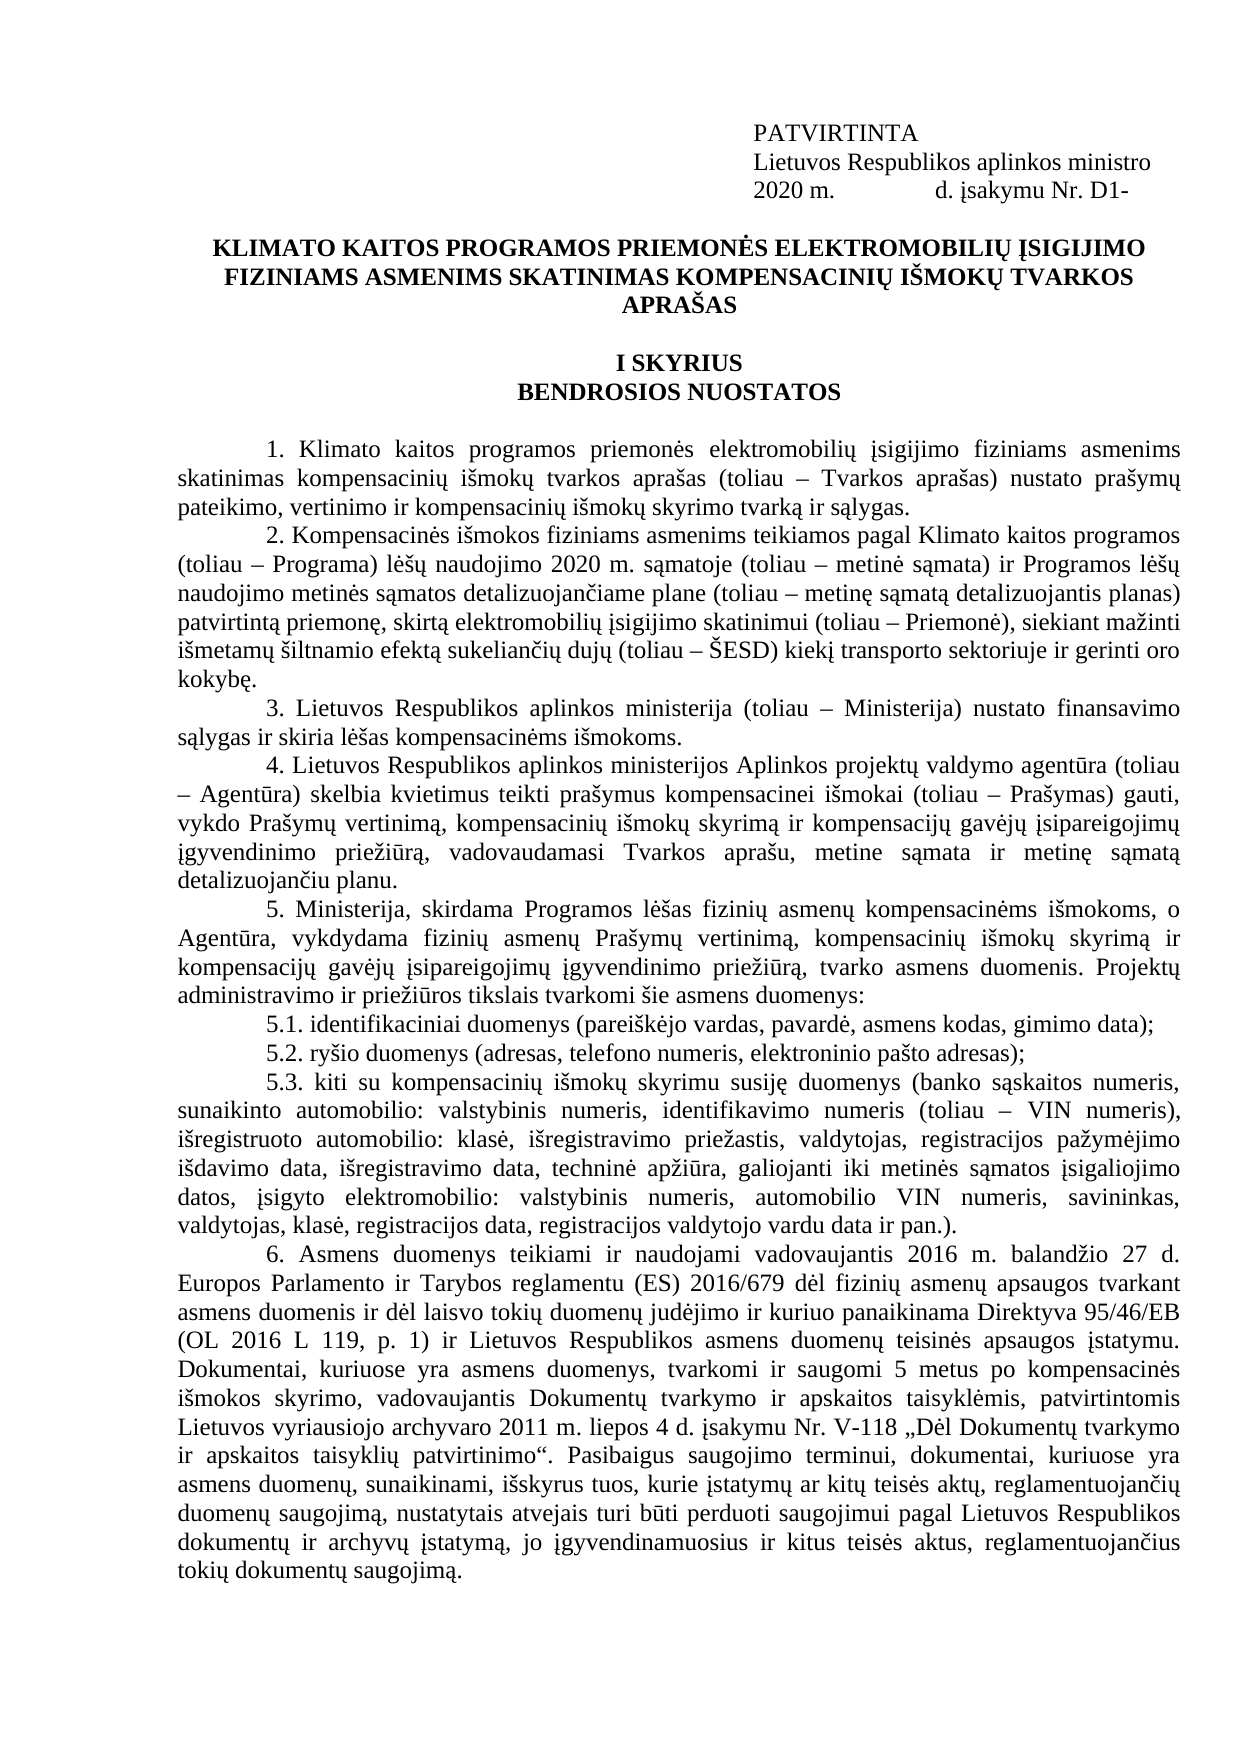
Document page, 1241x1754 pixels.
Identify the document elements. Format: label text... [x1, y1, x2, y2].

text I SKYRIUS [177, 348, 1181, 377]
text 6. Asmens duomenys teikiami ir naudojami vadovaujantis 2016 m. balandžio 27 d. Europos Parlamento ir Tarybos reglamentu (ES) 2016/679 dėl fizinių asmenų apsaugos tvarkant asmens duomenis ir dėl laisvo tokių duomenų judėjimo ir kuriuo panaikinama Direktyva 95/46/EB (OL 2016 L 119, p. 1) ir Lietuvos Respublikos asmens duomenų teisinės apsaugos įstatymu. Dokumentai, kuriuose yra asmens duomenys, tvarkomi ir saugomi 5 metus po kompensacinės išmokos skyrimo, vadovaujantis Dokumentų tvarkymo ir apskaitos taisyklėmis, patvirtintomis Lietuvos vyriausiojo archyvaro 2011 m. liepos 4 d. įsakymu Nr. V-118 „Dėl Dokumentų tvarkymo ir apskaitos taisyklių patvirtinimo“. Pasibaigus saugojimo terminui, dokumentai, kuriuose yra asmens duomenų, sunaikinami, išskyrus tuos, kurie įstatymų ar kitų teisės aktų, reglamentuojančių duomenų saugojimą, nustatytais atvejais turi būti perduoti saugojimui pagal Lietuvos Respublikos dokumentų ir archyvų įstatymą, jo įgyvendinamuosius ir kitus teisės aktus, reglamentuojančius tokių dokumentų saugojimą. [177, 1239, 1181, 1584]
text 2. Kompensacinės išmokos fiziniams asmenims teikiamos pagal Klimato kaitos programos (toliau – Programa) lėšų naudojimo 2020 m. sąmatoje (toliau – metinė sąmata) ir Programos lėšų naudojimo metinės sąmatos detalizuojančiame plane (toliau – metinę sąmatą detalizuojantis planas) patvirtintą priemonę, skirtą elektromobilių įsigijimo skatinimui (toliau – Priemonė), siekiant mažinti išmetamų šiltnamio efektą sukeliančių dujų (toliau – ŠESD) kiekį transporto sektoriuje ir gerinti oro kokybę. [177, 521, 1181, 693]
text BENDROSIOS NUOSTATOS [177, 377, 1181, 406]
text 3. Lietuvos Respublikos aplinkos ministerija (toliau – Ministerija) nustato finansavimo sąlygas ir skiria lėšas kompensacinėms išmokoms. [177, 693, 1181, 751]
text 1. Klimato kaitos programos priemonės elektromobilių įsigijimo fiziniams asmenims skatinimas kompensacinių išmokų tvarkos aprašas (toliau – Tvarkos aprašas) nustato prašymų pateikimo, vertinimo ir kompensacinių išmokų skyrimo tvarką ir sąlygas. [177, 434, 1181, 521]
text 5.1. identifikaciniai duomenys (pareiškėjo vardas, pavardė, asmens kodas, gimimo data); [177, 1009, 1181, 1038]
text 5.3. kiti su kompensacinių išmokų skyrimu susiję duomenys (banko sąskaitos numeris, sunaikinto automobilio: valstybinis numeris, identifikavimo numeris (toliau – VIN numeris), išregistruoto automobilio: klasė, išregistravimo priežastis, valdytojas, registracijos pažymėjimo išdavimo data, išregistravimo data, techninė apžiūra, galiojanti iki metinės sąmatos įsigaliojimo datos, įsigyto elektromobilio: valstybinis numeris, automobilio VIN numeris, savininkas, valdytojas, klasė, registracijos data, registracijos valdytojo vardu data ir pan.). [177, 1067, 1181, 1239]
text 4. Lietuvos Respublikos aplinkos ministerijos Aplinkos projektų valdymo agentūra (toliau – Agentūra) skelbia kvietimus teikti prašymus kompensacinei išmokai (toliau – Prašymas) gauti, vykdo Prašymų vertinimą, kompensacinių išmokų skyrimą ir kompensacijų gavėjų įsipareigojimų įgyvendinimo priežiūrą, vadovaudamasi Tvarkos aprašu, metine sąmata ir metinę sąmatą detalizuojančiu planu. [177, 751, 1181, 894]
text Lietuvos Respublikos aplinkos ministro [753, 147, 1181, 176]
text 2020 m. d. įsakymu Nr. D1- [753, 176, 1181, 204]
text 5. Ministerija, skirdama Programos lėšas fizinių asmenų kompensacinėms išmokoms, o Agentūra, vykdydama fizinių asmenų Prašymų vertinimą, kompensacinių išmokų skyrimą ir kompensacijų gavėjų įsipareigojimų įgyvendinimo priežiūrą, tvarko asmens duomenis. Projektų administravimo ir priežiūros tikslais tvarkomi šie asmens duomenys: [177, 894, 1181, 1009]
text PATVIRTINTA [753, 118, 1181, 147]
text 5.2. ryšio duomenys (adresas, telefono numeris, elektroninio pašto adresas); [177, 1038, 1181, 1067]
text KLIMATO KAITOS PROGRAMOS PRIEMONĖS ELEKTROMOBILIŲ ĮSIGIJIMO FIZINIAMS ASMENIMS SKATINIMAS KOMPENSACINIŲ IŠMOKŲ TVARKOS APRAŠAS [177, 233, 1181, 319]
